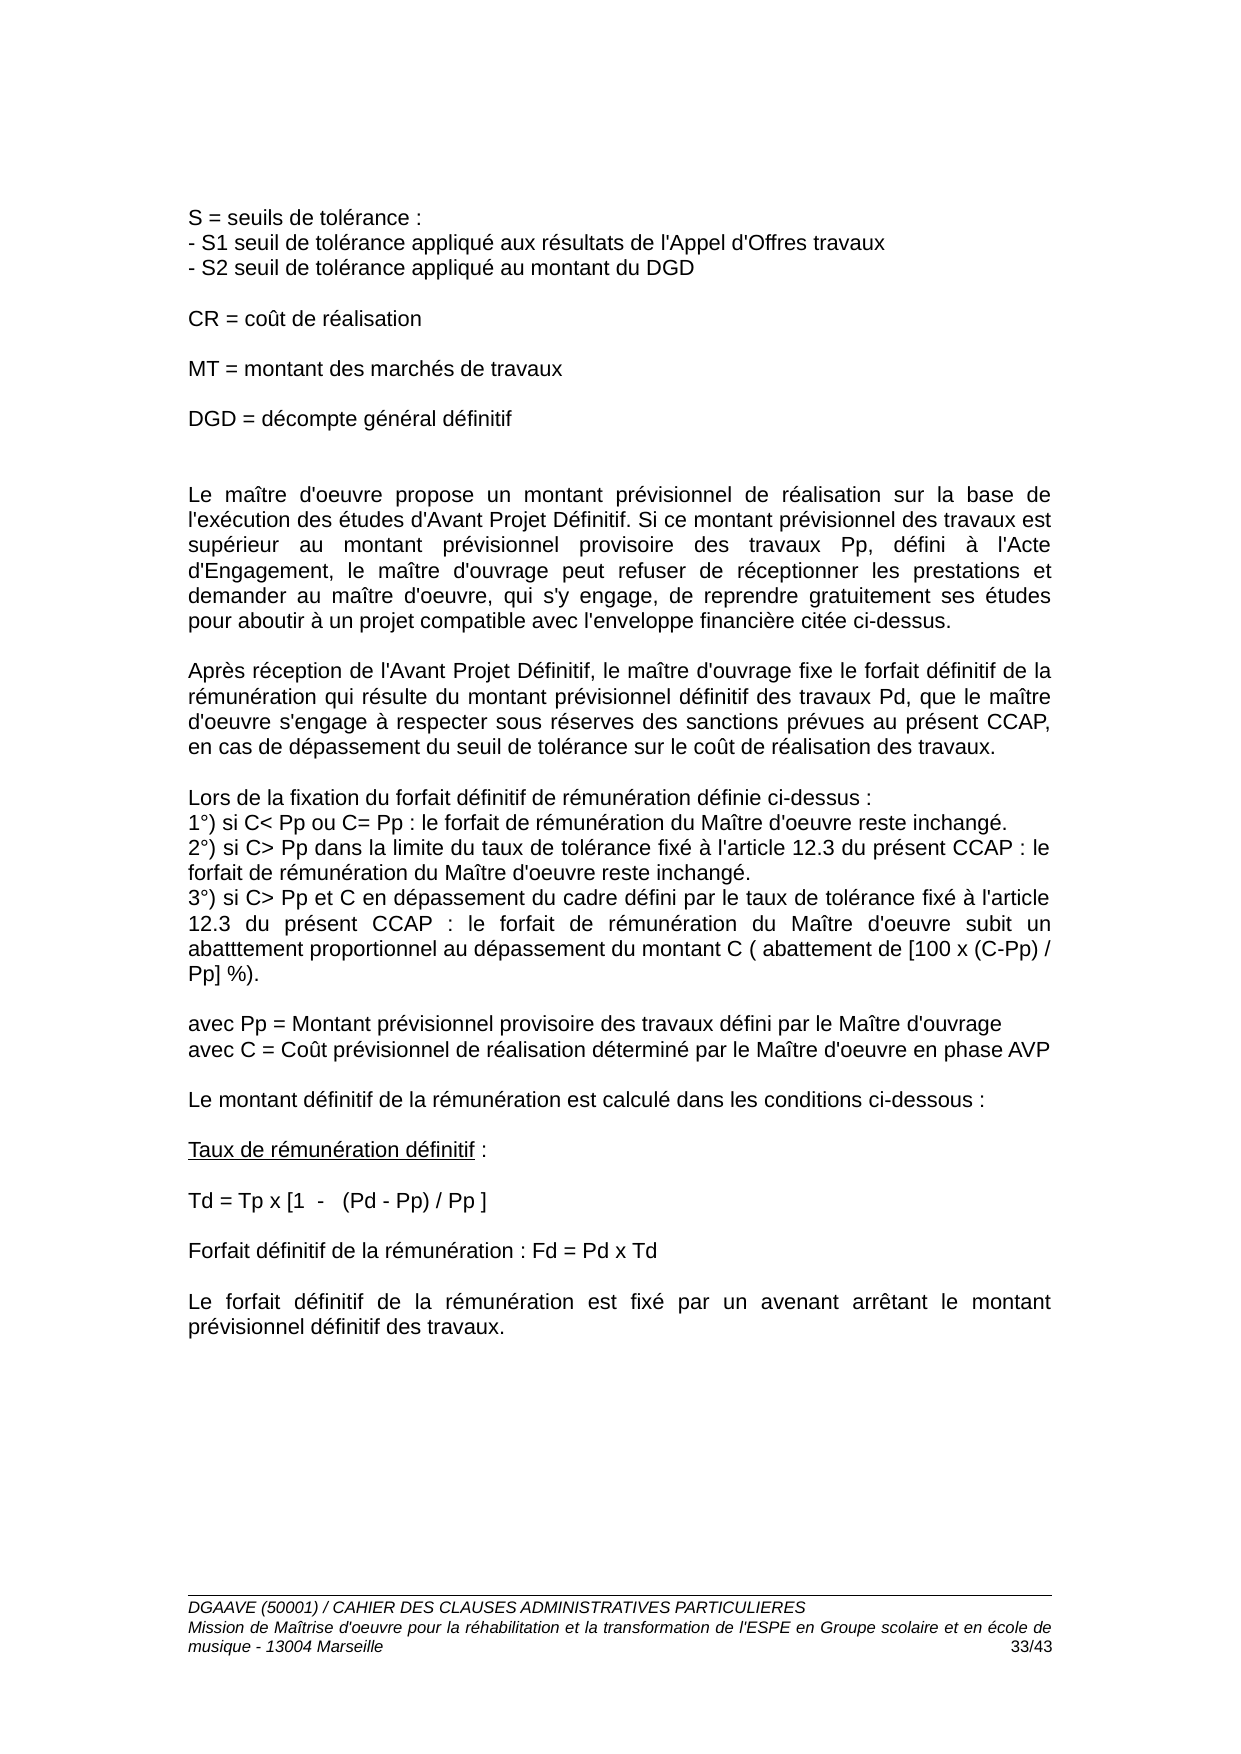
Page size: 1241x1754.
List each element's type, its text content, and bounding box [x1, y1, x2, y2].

text 1°) si C< Pp ou C= Pp : le forfait de rémunération du Maître d'oeuvre reste inchangé. [188, 809, 1052, 835]
text - S2 seuil de tolérance appliqué au montant du DGD [188, 255, 1052, 280]
text Td = Tp x [1 - (Pd - Pp) / Pp ] [188, 1188, 1052, 1213]
text S = seuils de tolérance : [188, 204, 1052, 230]
text MT = montant des marchés de travaux [188, 356, 1052, 381]
text Forfait définitif de la rémunération : Fd = Pd x Td [188, 1238, 1052, 1263]
text - S1 seuil de tolérance appliqué aux résultats de l'Appel d'Offres travaux [188, 230, 1052, 255]
text avec C = Coût prévisionnel de réalisation déterminé par le Maître d'oeuvre en phase AVP [188, 1036, 1052, 1062]
text CR = coût de réalisation [188, 305, 1052, 331]
text Le forfait définitif de la rémunération est fixé par un avenant arrêtant le montant prévisionnel définitif des travaux. [188, 1288, 1052, 1339]
text Après réception de l'Avant Projet Définitif, le maître d'ouvrage fixe le forfait définitif de la rémunération qui résulte du montant prévisionnel définitif des travaux Pd, que le maître d'oeuvre s'engage à respecter sous réserves des sanctions prévues au présent CCAP, en cas de dépassement du seuil de tolérance sur le coût de réalisation des travaux. [188, 658, 1052, 759]
text Le maître d'oeuvre propose un montant prévisionnel de réalisation sur la base de l'exécution des études d'Avant Projet Définitif. Si ce montant prévisionnel des travaux est supérieur au montant prévisionnel provisoire des travaux Pp, défini à l'Acte d'Engagement, le maître d'ouvrage peut refuser de réceptionner les prestations et demander au maître d'oeuvre, qui s'y engage, de reprendre gratuitement ses études pour aboutir à un projet compatible avec l'enveloppe financière citée ci-dessus. [188, 482, 1052, 633]
text DGD = décompte général définitif [188, 406, 1052, 431]
text Taux de rémunération définitif : [188, 1137, 1052, 1162]
text Lors de la fixation du forfait définitif de rémunération définie ci-dessus : [188, 784, 1052, 809]
text Le montant définitif de la rémunération est calculé dans les conditions ci-dessous : [188, 1087, 1052, 1112]
text avec Pp = Montant prévisionnel provisoire des travaux défini par le Maître d'ouvrage [188, 1011, 1052, 1036]
text 2°) si C> Pp dans la limite du taux de tolérance fixé à l'article 12.3 du présent CCAP : le forfait de rémunération du Maître d'oeuvre reste inchangé. [188, 835, 1052, 885]
text 3°) si C> Pp et C en dépassement du cadre défini par le taux de tolérance fixé à l'article 12.3 du présent CCAP : le forfait de rémunération du Maître d'oeuvre subit un abatttement proportionnel au dépassement du montant C ( abattement de [100 x (C-Pp) / Pp] %). [188, 885, 1052, 986]
